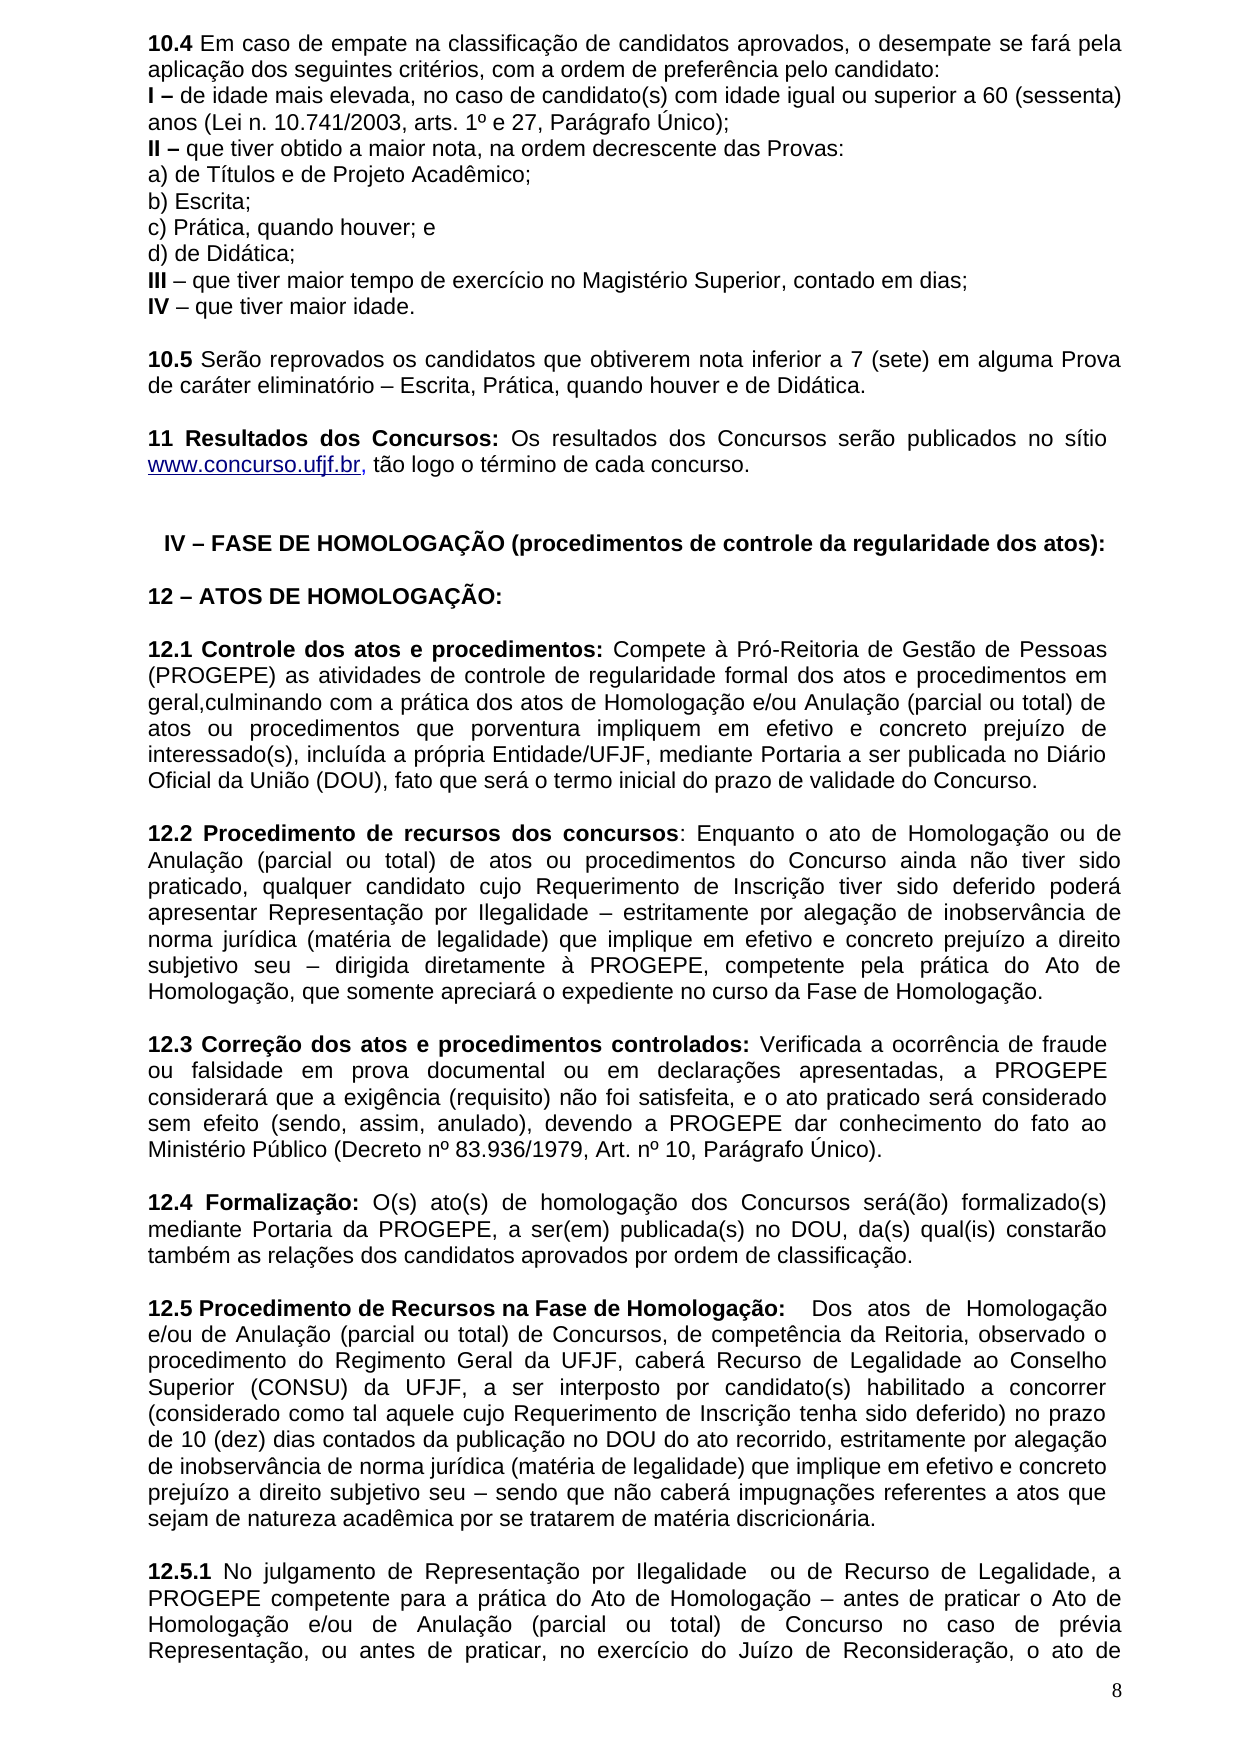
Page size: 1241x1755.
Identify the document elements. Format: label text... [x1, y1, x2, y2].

text 11 Resultados dos Concursos: Os resultados dos Concursos serão publicados no sítio www.concurso.ufjf.br, tão logo o término de cada concurso. [148, 425, 1107, 478]
text 12.2 Procedimento de recursos dos concursos: Enquanto o ato de Homologação ou de Anulação (parcial ou total) de atos ou procedimentos do Concurso ainda não tiver sido praticado, qualquer candidato cujo Requerimento de Inscrição tiver sido deferido poderá apresentar Representação por Ilegalidade – estritamente por alegação de inobservância de norma jurídica (matéria de legalidade) que implique em efetivo e concreto prejuízo a direito subjetivo seu – dirigida diretamente à PROGEPE, competente pela prática do Ato de Homologação, que somente apreciará o expediente no curso da Fase de Homologação. [148, 820, 1122, 1005]
text IV – FASE DE HOMOLOGAÇÃO (procedimentos de controle da regularidade dos atos): [148, 530, 1122, 557]
text 12.4 Formalização: O(s) ato(s) de homologação dos Concursos será(ão) formalizado(s) mediante Portaria da PROGEPE, a ser(em) publicada(s) no DOU, da(s) qual(is) constarão também as relações dos candidatos aprovados por ordem de classificação. [148, 1189, 1107, 1268]
text 12 – ATOS DE HOMOLOGAÇÃO: [148, 583, 1122, 609]
text IV – que tiver maior idade. [148, 293, 1122, 319]
text c) Prática, quando houver; e [148, 214, 1107, 240]
text b) Escrita; [148, 188, 1107, 214]
text 10.4 Em caso de empate na classificação de candidatos aprovados, o desempate se fará pela aplicação dos seguintes critérios, com a ordem de preferência pelo candidato: [148, 29, 1122, 82]
text 12.5 Procedimento de Recursos na Fase de Homologação: Dos atos de Homologação e/ou de Anulação (parcial ou total) de Concursos, de competência da Reitoria, observado o procedimento do Regimento Geral da UFJF, caberá Recurso de Legalidade ao Conselho Superior (CONSU) da UFJF, a ser interposto por candidato(s) habilitado a concorrer (considerado como tal aquele cujo Requerimento de Inscrição tenha sido deferido) no prazo de 10 (dez) dias contados da publicação no DOU do ato recorrido, estritamente por alegação de inobservância de norma jurídica (matéria de legalidade) que implique em efetivo e concreto prejuízo a direito subjetivo seu – sendo que não caberá impugnações referentes a atos que sejam de natureza acadêmica por se tratarem de matéria discricionária. [148, 1294, 1107, 1532]
text III – que tiver maior tempo de exercício no Magistério Superior, contado em dias; [148, 267, 1122, 293]
text 10.5 Serão reprovados os candidatos que obtiverem nota inferior a 7 (sete) em alguma Prova de caráter eliminatório – Escrita, Prática, quando houver e de Didática. [148, 346, 1122, 398]
text II – que tiver obtido a maior nota, na ordem decrescente das Provas: [148, 135, 1107, 161]
text 12.3 Correção dos atos e procedimentos controlados: Verificada a ocorrência de fraude ou falsidade em prova documental ou em declarações apresentadas, a PROGEPE considerará que a exigência (requisito) não foi satisfeita, e o ato praticado será considerado sem efeito (sendo, assim, anulado), devendo a PROGEPE dar conhecimento do fato ao Ministério Público (Decreto nº 83.936/1979, Art. nº 10, Parágrafo Único). [148, 1031, 1107, 1163]
text a) de Títulos e de Projeto Acadêmico; [148, 161, 1107, 188]
text 12.5.1 No julgamento de Representação por Ilegalidade ou de Recurso de Legalidade, a PROGEPE competente para a prática do Ato de Homologação – antes de praticar o Ato de Homologação e/ou de Anulação (parcial ou total) de Concurso no caso de prévia Representação, ou antes de praticar, no exercício do Juízo de Reconsideração, o ato de [148, 1558, 1122, 1663]
text I – de idade mais elevada, no caso de candidato(s) com idade igual ou superior a 60 (sessenta) anos (Lei n. 10.741/2003, arts. 1º e 27, Parágrafo Único); [148, 82, 1122, 135]
text 12.1 Controle dos atos e procedimentos: Compete à Pró-Reitoria de Gestão de Pessoas (PROGEPE) as atividades de controle de regularidade formal dos atos e procedimentos em geral,culminando com a prática dos atos de Homologação e/ou Anulação (parcial ou total) de atos ou procedimentos que porventura impliquem em efetivo e concreto prejuízo de interessado(s), incluída a própria Entidade/UFJF, mediante Portaria a ser publicada no Diário Oficial da União (DOU), fato que será o termo inicial do prazo de validade do Concurso. [148, 636, 1107, 794]
text d) de Didática; [148, 240, 1107, 267]
